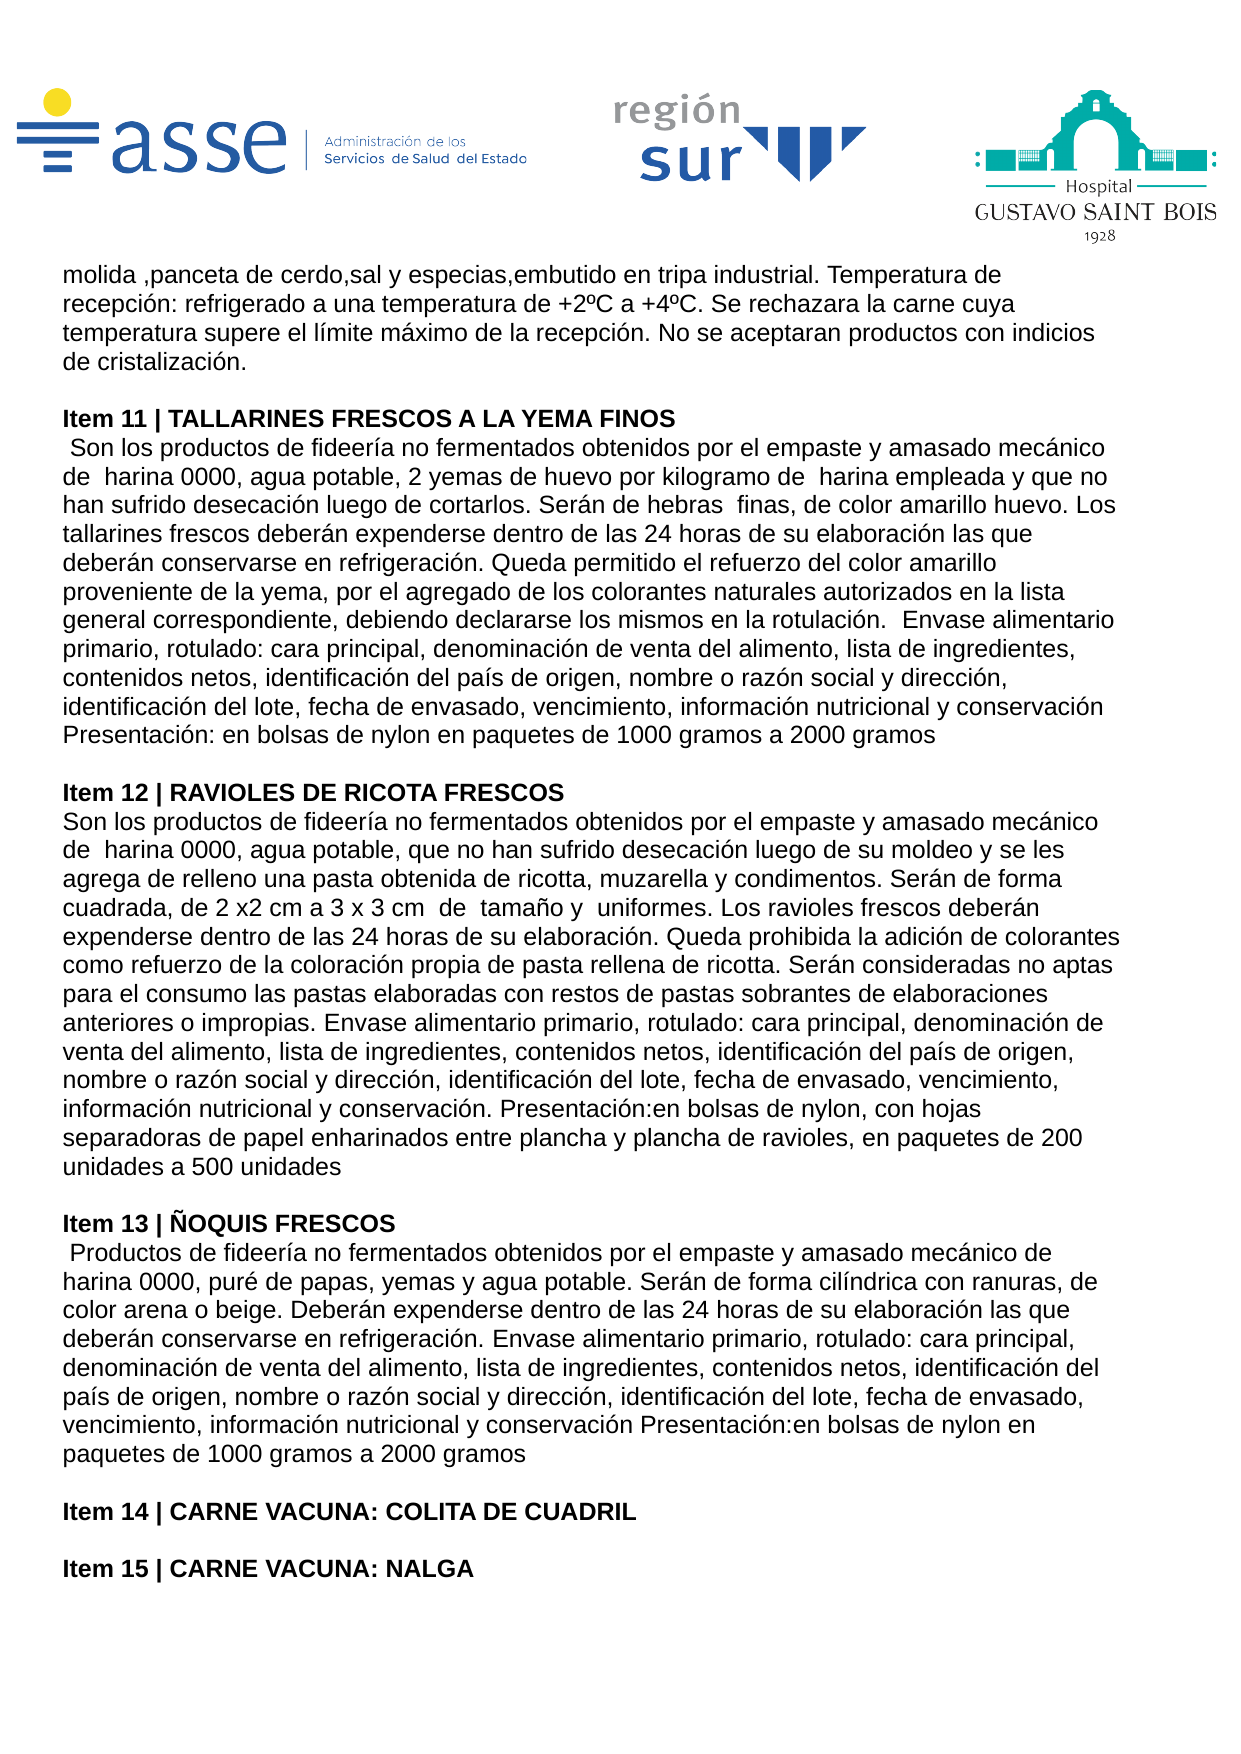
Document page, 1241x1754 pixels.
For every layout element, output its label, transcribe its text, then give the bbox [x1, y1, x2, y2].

text Item 11 | TALLARINES FRESCOS A LA YEMA FINOS [62, 404, 1123, 433]
text Item 15 | CARNE VACUNA: NALGA [62, 1554, 1123, 1583]
text Item 13 | ÑOQUIS FRESCOS [62, 1209, 1123, 1238]
picture [614, 92, 867, 182]
picture [975, 90, 1217, 244]
picture [16, 88, 527, 174]
text Son los productos de fideería no fermentados obtenidos por el empaste y amasado mecánico de harina 0000, agua potable, 2 yemas de huevo por kilogramo de harina empleada y que no han sufrido desecación luego de cortarlos. Serán de hebras finas, de color amarillo huevo. Los tallarines frescos deberán expenderse dentro de las 24 horas de su elaboración las que deberán conservarse en refrigeración. Queda permitido el refuerzo del color amarillo proveniente de la yema, por el agregado de los colorantes naturales autorizados en la lista general correspondiente, debiendo declararse los mismos en la rotulación. Envase alimentario primario, rotulado: cara principal, denominación de venta del alimento, lista de ingredientes, contenidos netos, identificación del país de origen, nombre o razón social y dirección, identificación del lote, fecha de envasado, vencimiento, información nutricional y conservación Presentación: en bolsas de nylon en paquetes de 1000 gramos a 2000 gramos [62, 433, 1123, 749]
text molida ,panceta de cerdo,sal y especias,embutido en tripa industrial. Temperatura de recepción: refrigerado a una temperatura de +2ºC a +4ºC. Se rechazara la carne cuya temperatura supere el límite máximo de la recepción. No se aceptaran productos con indicios de cristalización. [62, 260, 1123, 375]
text Item 12 | RAVIOLES DE RICOTA FRESCOS [62, 778, 1123, 807]
text Son los productos de fideería no fermentados obtenidos por el empaste y amasado mecánico de harina 0000, agua potable, que no han sufrido desecación luego de su moldeo y se les agrega de relleno una pasta obtenida de ricotta, muzarella y condimentos. Serán de forma cuadrada, de 2 x2 cm a 3 x 3 cm de tamaño y uniformes. Los ravioles frescos deberán expenderse dentro de las 24 horas de su elaboración. Queda prohibida la adición de colorantes como refuerzo de la coloración propia de pasta rellena de ricotta. Serán consideradas no aptas para el consumo las pastas elaboradas con restos de pastas sobrantes de elaboraciones anteriores o impropias. Envase alimentario primario, rotulado: cara principal, denominación de venta del alimento, lista de ingredientes, contenidos netos, identificación del país de origen, nombre o razón social y dirección, identificación del lote, fecha de envasado, vencimiento, información nutricional y conservación. Presentación:en bolsas de nylon, con hojas separadoras de papel enharinados entre plancha y plancha de ravioles, en paquetes de 200 unidades a 500 unidades [62, 807, 1123, 1180]
text Productos de fideería no fermentados obtenidos por el empaste y amasado mecánico de harina 0000, puré de papas, yemas y agua potable. Serán de forma cilíndrica con ranuras, de color arena o beige. Deberán expenderse dentro de las 24 horas de su elaboración las que deberán conservarse en refrigeración. Envase alimentario primario, rotulado: cara principal, denominación de venta del alimento, lista de ingredientes, contenidos netos, identificación del país de origen, nombre o razón social y dirección, identificación del lote, fecha de envasado, vencimiento, información nutricional y conservación Presentación:en bolsas de nylon en paquetes de 1000 gramos a 2000 gramos [62, 1238, 1123, 1468]
text Item 14 | CARNE VACUNA: COLITA DE CUADRIL [62, 1497, 1123, 1525]
